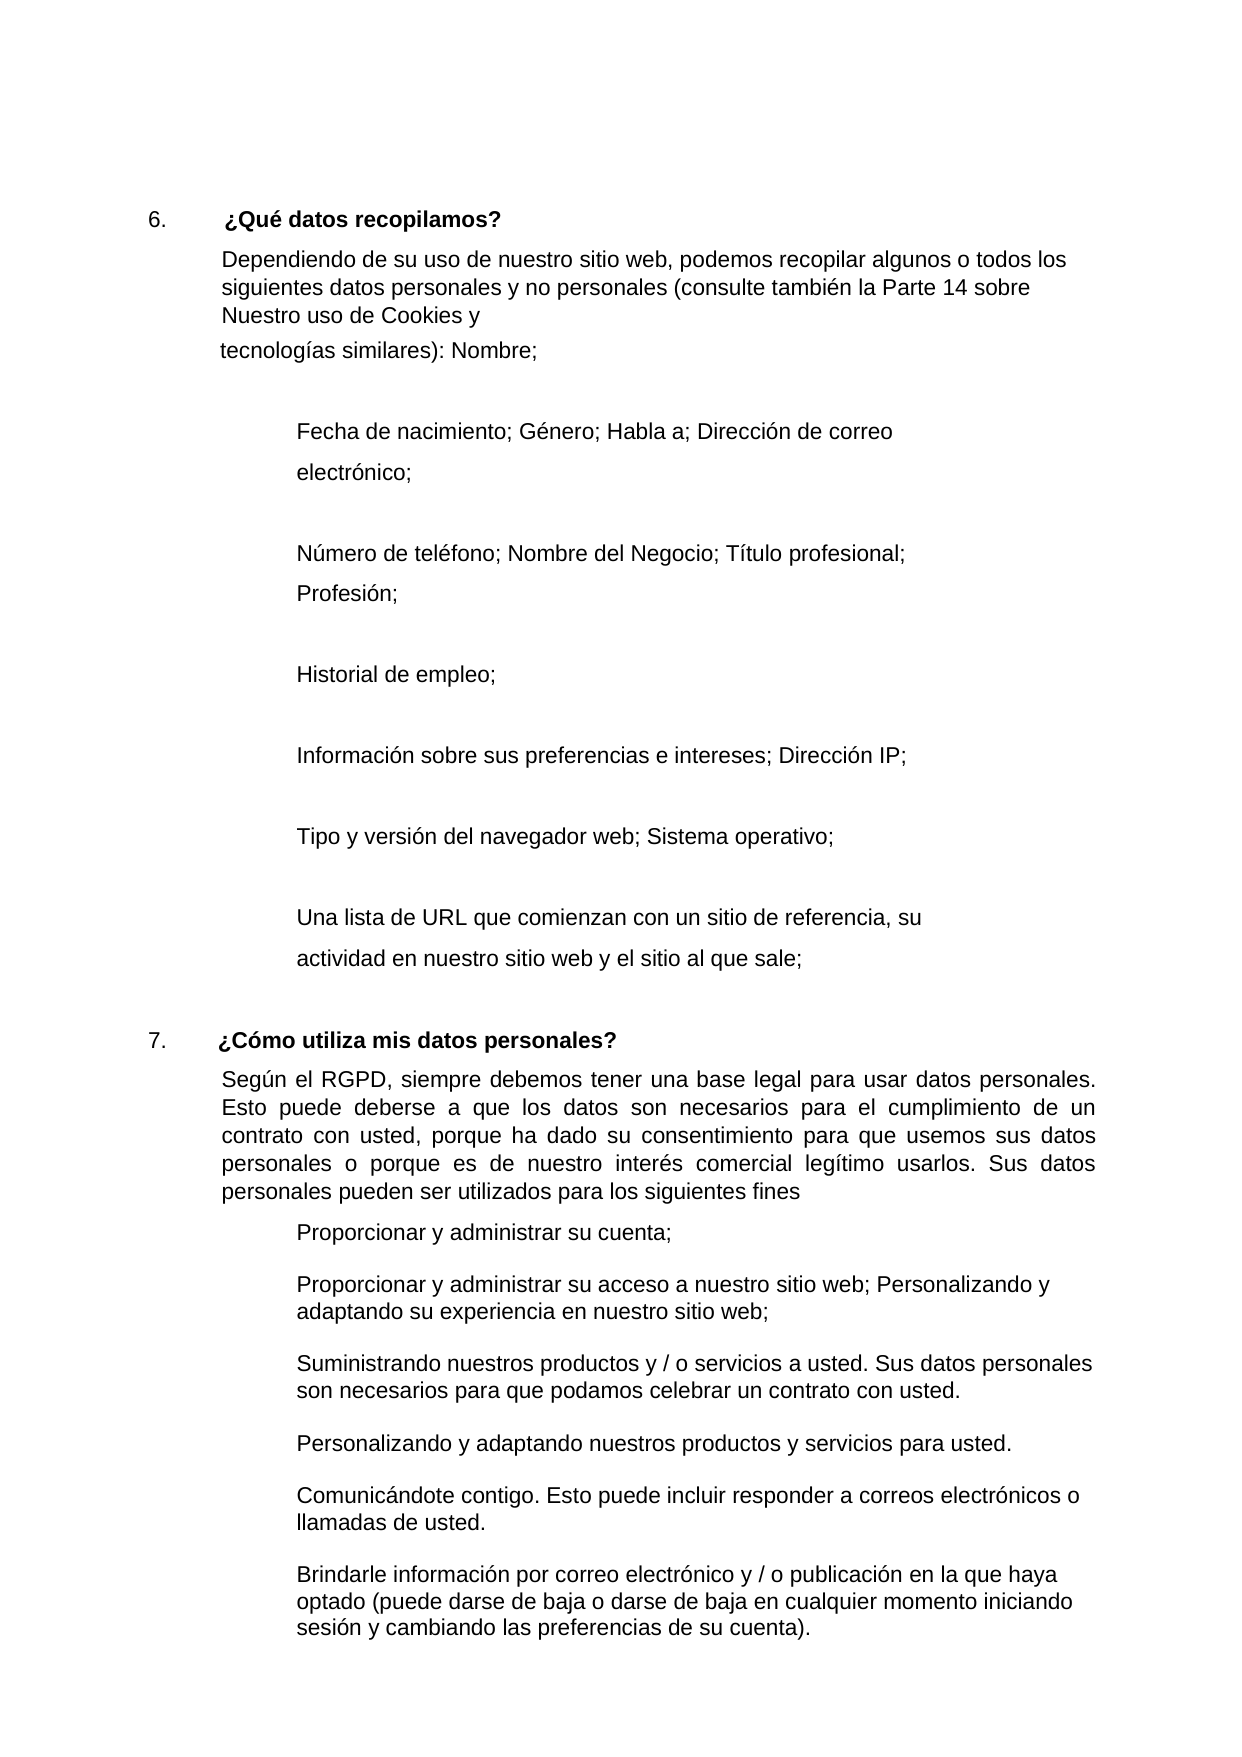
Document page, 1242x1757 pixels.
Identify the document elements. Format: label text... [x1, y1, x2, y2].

text tecnologías similares): Nombre; Fecha de nacimiento; Género; Habla a; Dirección de correo electrónico; Número de teléfono; Nombre del Negocio; Título profesional; Profesión; Historial de empleo; Información sobre sus preferencias e intereses; Dirección IP; Tipo y versión del navegador web; Sistema operativo; Una lista de URL que comienzan con un sitio de referencia, su actividad en nuestro sitio web y el sitio al que sale; [220, 337, 938, 971]
text Dependiendo de su uso de nuestro sitio web, podemos recopilar algunos o todos los siguientes datos personales y no personales (consulte también la Parte 14 sobre Nuestro uso de Cookies y [221, 246, 1097, 328]
text 7. ¿Cómo utiliza mis datos personales? [148, 1027, 1106, 1053]
text 6. ¿Qué datos recopilamos? [148, 206, 1106, 233]
text Según el RGPD, siempre debemos tener una base legal para usar datos personales. Esto puede deberse a que los datos son necesarios para el cumplimiento de un contrato con usted, porque ha dado su consentimiento para que usemos sus datos personales o porque es de nuestro interés comercial legítimo usarlos. Sus datos personales pueden ser utilizados para los siguientes fines [221, 1066, 1097, 1204]
text Proporcionar y administrar su cuenta; Proporcionar y administrar su acceso a nuestro sitio web; Personalizando y adaptando su experiencia en nuestro sitio web; Suministrando nuestros productos y / o servicios a usted. Sus datos personales son necesarios para que podamos celebrar un contrato con usted. Personalizando y adaptando nuestros productos y servicios para usted. Comunicándote contigo. Esto puede incluir responder a correos electrónicos o llamadas de usted. Brindarle información por correo electrónico y / o publicación en la que haya optado (puede darse de baja o darse de baja en cualquier momento iniciando sesión y cambiando las preferencias de su cuenta). [296, 1219, 1106, 1640]
